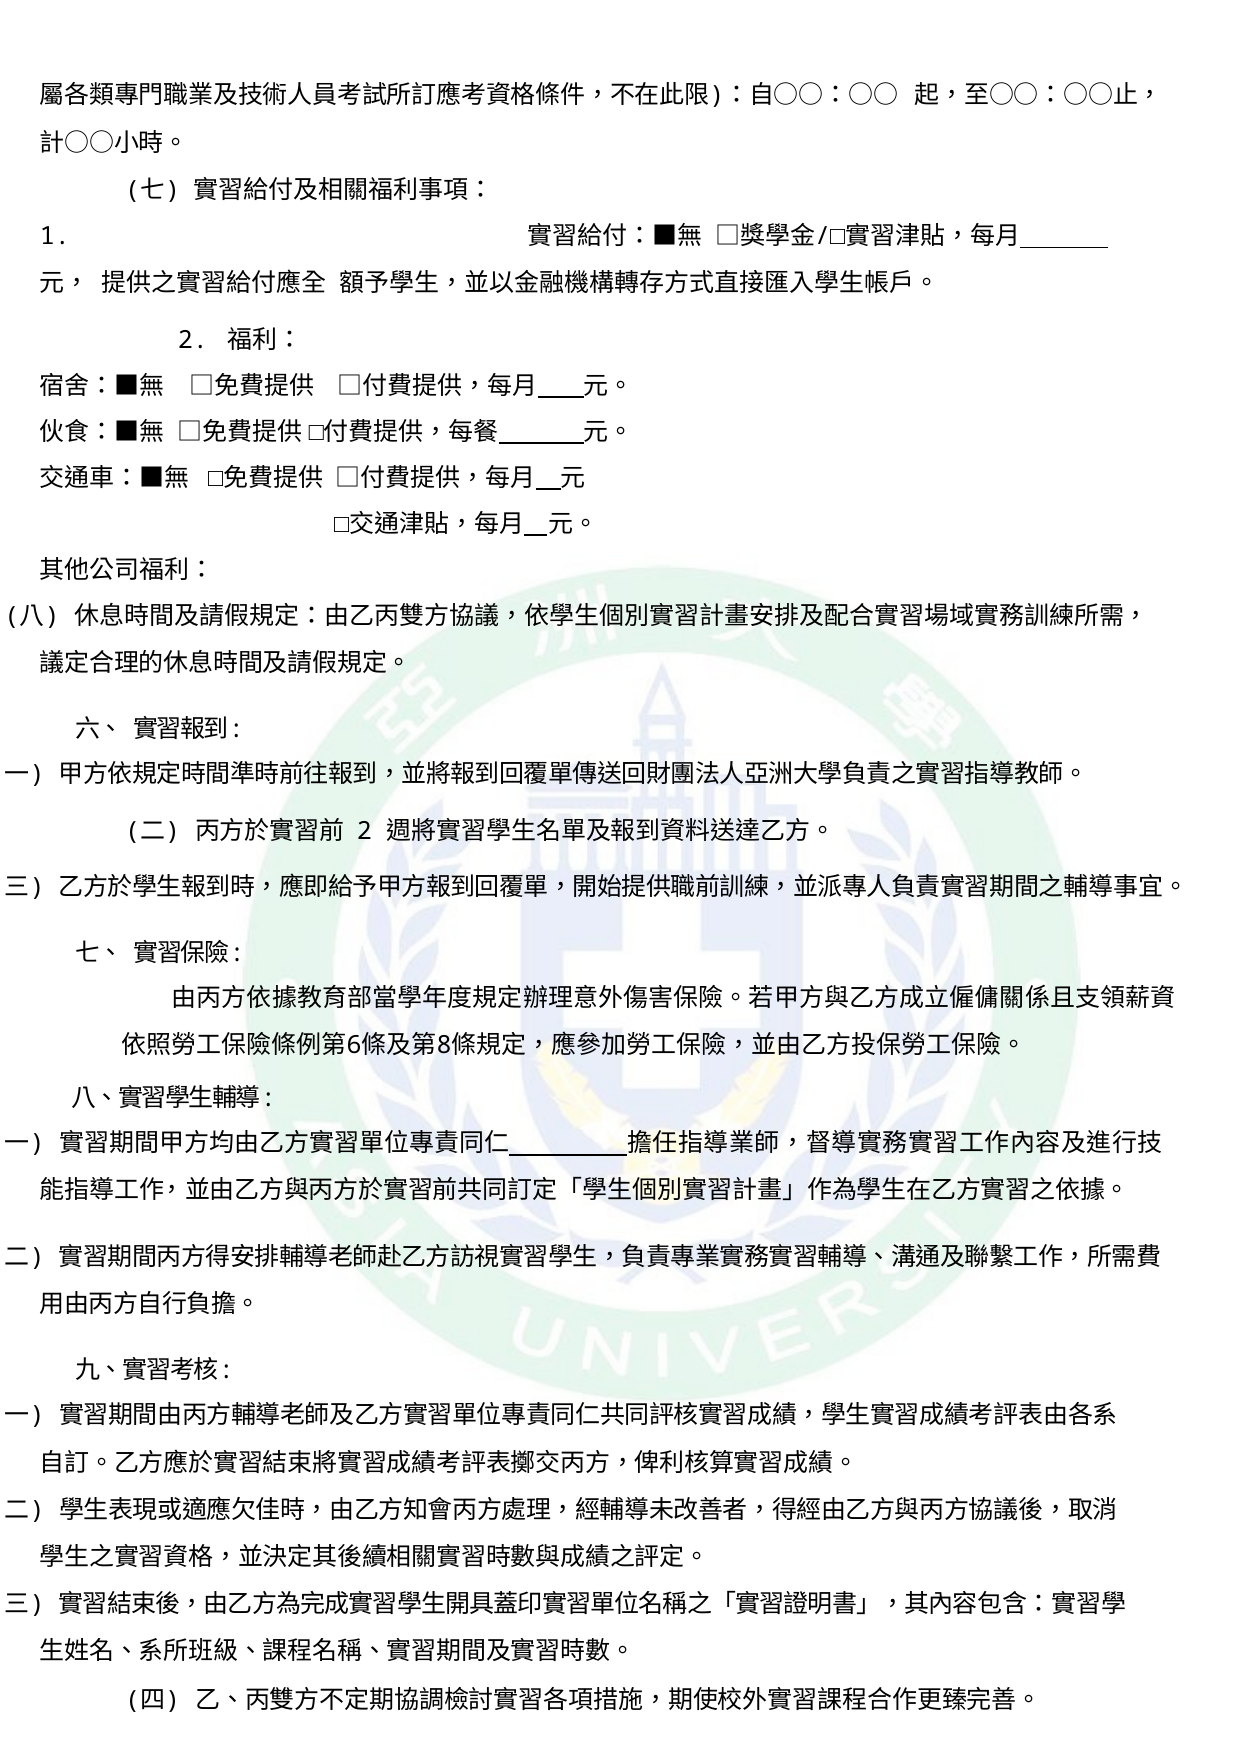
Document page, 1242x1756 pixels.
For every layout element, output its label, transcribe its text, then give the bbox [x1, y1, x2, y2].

list 交通車：■無 □免費提供 □付費提供，每月 元 [0, 457, 1210, 493]
text (八) 休息時間及請假規定：由乙丙雙方協議，依學生個別實習計畫安排及配合實習場域實務訓練所需，議定合理的休息時間及請假規定。 [1084, 595, 1167, 679]
text (二) 實習期間丙方得安排輔導老師赴乙方訪視實習學生，負責專業實務實習輔導、溝通及聯繫工作，所需費用由丙方自行負擔。 [1084, 1236, 1164, 1319]
text (三) 乙方於學生報到時，應即給予甲方報到回覆單，開始提供職前訓練，並派專人負責實習期間之輔導事宜。 [1084, 866, 1164, 902]
text (一) 甲方依規定時間準時前往報到，並將報到回覆單傳送回財團法人亞洲大學負責之實習指導教師。 [0, 754, 232, 790]
text 由丙方依據教育部當學年度規定辦理意外傷害保險。若甲方與乙方成立僱傭關係且支領薪資，依照勞工保險條例第6條及第8條規定，應參加勞工保險，並由乙方投保勞工保險。 [1084, 978, 1179, 1061]
list 伙食：■無 □免費提供 □付費提供，每餐 元。 [0, 411, 1210, 447]
text (一) 實習期間由丙方輔導老師及乙方實習單位專責同仁共同評核實習成績，學生實習成績考評表由各系自訂。乙方應於實習結束將實習成績考評表擲交丙方，俾利核算實習成績。 [0, 1395, 1139, 1478]
text 八、實習學生輔導: [1084, 1077, 1210, 1113]
list 宿舍：■無 □免費提供 □付費提供，每月 元。 [0, 365, 1210, 402]
text 六、 實習報到: [75, 708, 232, 744]
text (六) 每日實習時間:乙丙方應考量實務訓練所需及維護個人身心健康，安排每日實習時間不得超過八小時，每週實習時間，不得超過四十小時，且不得於午後十時至翌晨六時之時間內進行(但學校辦理校外實習屬各類專門職業及技術人員考試所訂應考資格條件，不在此限)：自○○：○○ 起，至○○：○○止，計○○小時。 [0, 75, 1164, 158]
text □交通津貼，每月 元。 [334, 503, 1210, 539]
list 福利： [178, 319, 1210, 356]
text 六、 實習報到: [1084, 708, 1210, 744]
text (二) 實習期間丙方得安排輔導老師赴乙方訪視實習學生，負責專業實務實習輔導、溝通及聯繫工作，所需費用由丙方自行負擔。 [0, 1236, 232, 1319]
list 實習給付：■無 □獎學金/□實習津貼，每月 元， 提供之實習給付應全 額予學生，並以金融機構轉存方式直接匯入學生帳戶。 [39, 216, 1116, 299]
text 七、 實習保險: [75, 932, 232, 968]
text (七) 實習給付及相關福利事項： [125, 169, 1210, 206]
list 其他公司福利： [0, 549, 1210, 585]
text (三) 實習結束後，由乙方為完成實習學生開具蓋印實習單位名稱之「實習證明書」，其內容包含：實習學生姓名、系所班級、課程名稱、實習期間及實習時數。 [0, 1583, 1133, 1667]
text 七、 實習保險: [1084, 932, 1210, 968]
text (二) 丙方於實習前 2 週將實習學生名單及報到資料送達乙方。 [1084, 811, 1210, 847]
text 由丙方依據教育部當學年度規定辦理意外傷害保險。若甲方與乙方成立僱傭關係且支領薪資，依照勞工保險條例第6條及第8條規定，應參加勞工保險，並由乙方投保勞工保險。 [121, 978, 232, 1061]
text (一) 甲方依規定時間準時前往報到，並將報到回覆單傳送回財團法人亞洲大學負責之實習指導教師。 [1084, 754, 1164, 790]
text (一) 實習期間甲方均由乙方實習單位專責同仁 擔任指導業師，督導實務實習工作內容及進行技能指導工作，並由乙方與丙方於實習前共同訂定「學生個別實習計畫」作為學生在乙方實習之依據。 [0, 1123, 232, 1206]
text (一) 實習期間甲方均由乙方實習單位專責同仁 擔任指導業師，督導實務實習工作內容及進行技能指導工作，並由乙方與丙方於實習前共同訂定「學生個別實習計畫」作為學生在乙方實習之依據。 [1084, 1123, 1164, 1206]
text (二) 學生表現或適應欠佳時，由乙方知會丙方處理，經輔導未改善者，得經由乙方與丙方協議後，取消學生之實習資格，並決定其後續相關實習時數與成績之評定。 [0, 1489, 1140, 1573]
text (八) 休息時間及請假規定：由乙丙雙方協議，依學生個別實習計畫安排及配合實習場域實務訓練所需，議定合理的休息時間及請假規定。 [0, 595, 232, 679]
text (二) 丙方於實習前 2 週將實習學生名單及報到資料送達乙方。 [125, 811, 232, 847]
text 八、實習學生輔導: [52, 1077, 232, 1113]
text [1084, 1349, 1210, 1385]
text (三) 乙方於學生報到時，應即給予甲方報到回覆單，開始提供職前訓練，並派專人負責實習期間之輔導事宜。 [0, 866, 232, 902]
text 九、實習考核: [75, 1349, 232, 1385]
text (四) 乙、丙雙方不定期協調檢討實習各項措施，期使校外實習課程合作更臻完善。 [75, 1679, 1041, 1716]
